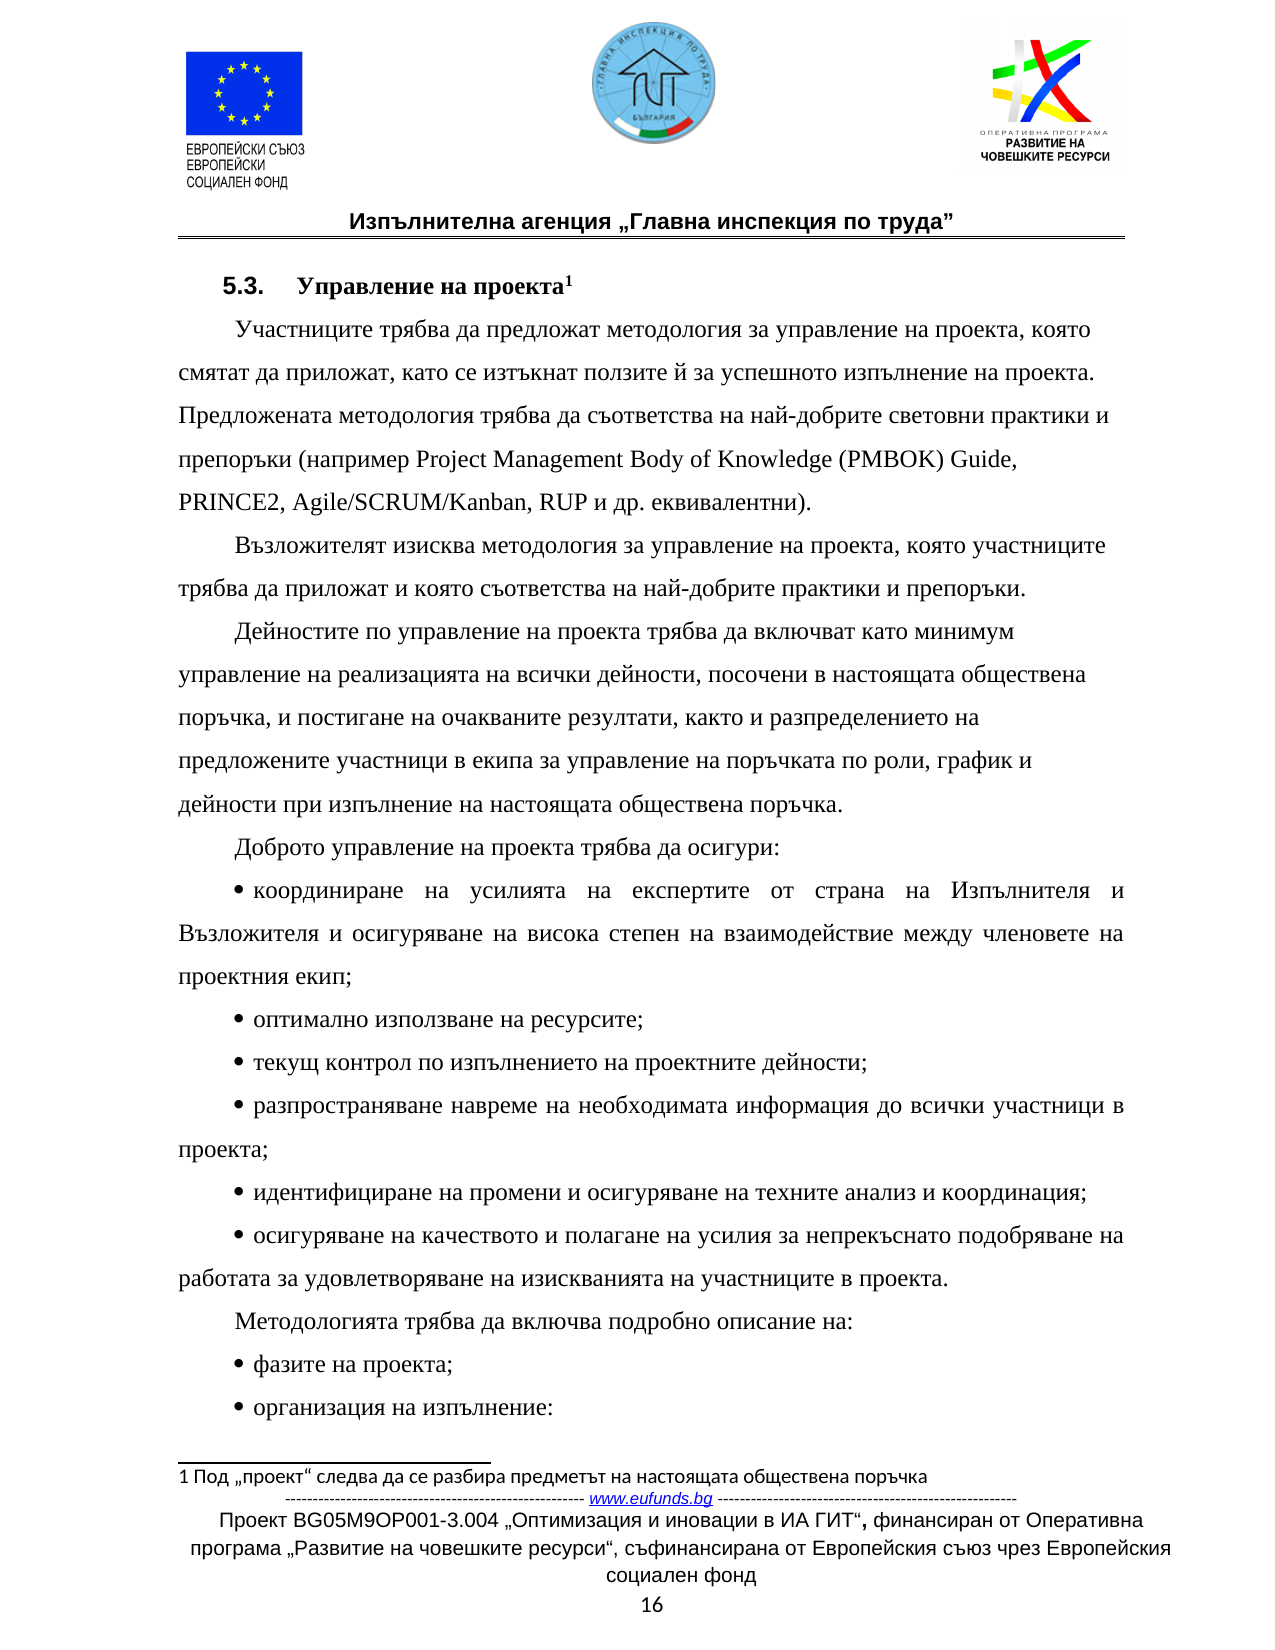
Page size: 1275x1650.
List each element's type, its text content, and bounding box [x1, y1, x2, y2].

list фазите на проекта; [178, 1349, 1125, 1378]
list Управление на проекта [222, 271, 1125, 300]
text Дейностите по управление на проекта трябва да включват като минимум управление на реализацията на всички дейности, посочени в настоящата обществена поръчка, и постигане на очакваните резултати, както и разпределението на предложените участници в екипа за управление на поръчката по роли, график и дейности при изпълнение на настоящата обществена поръчка. [178, 616, 1125, 817]
list координиране на усилията на експертите от страна на Изпълнителя и Възложителя и осигуряване на висока степен на взаимодействие между членовете на проектния екип; [178, 875, 1125, 990]
text Участниците трябва да предложат методология за управление на проекта, която смятат да приложат, като се изтъкнат ползите й за успешното изпълнение на проекта. Предложената методология трябва да съответства на най-добрите световни практики и препоръки (например Project Management Body of Knowledge (PMBOK) Guide, PRINCE2, Agile/SCRUM/Kanban, RUP и др. еквивалентни). [178, 314, 1125, 516]
list разпространяване навреме на необходимата информация до всички участници в проекта; [178, 1091, 1125, 1162]
list текущ контрол по изпълнението на проектните дейности; [178, 1047, 1125, 1076]
list Под „проект“ следва да се разбира предметът на настоящата обществена поръчка [178, 1463, 1125, 1489]
text Методологията трябва да включва подробно описание на: [178, 1306, 1125, 1335]
list осигуряване на качеството и полагане на усилия за непрекъснато подобряване на работата за удовлетворяване на изискванията на участниците в проекта. [178, 1220, 1125, 1292]
list организация на изпълнение: [178, 1392, 1125, 1421]
text Доброто управление на проекта трябва да осигури: [178, 832, 1125, 861]
list оптимално използване на ресурсите; [178, 1004, 1125, 1033]
text Възложителят изисква методология за управление на проекта, която участниците трябва да приложат и която съответства на най-добрите практики и препоръки. [178, 530, 1125, 602]
list идентифициране на промени и осигуряване на техните анализ и координация; [178, 1177, 1125, 1206]
